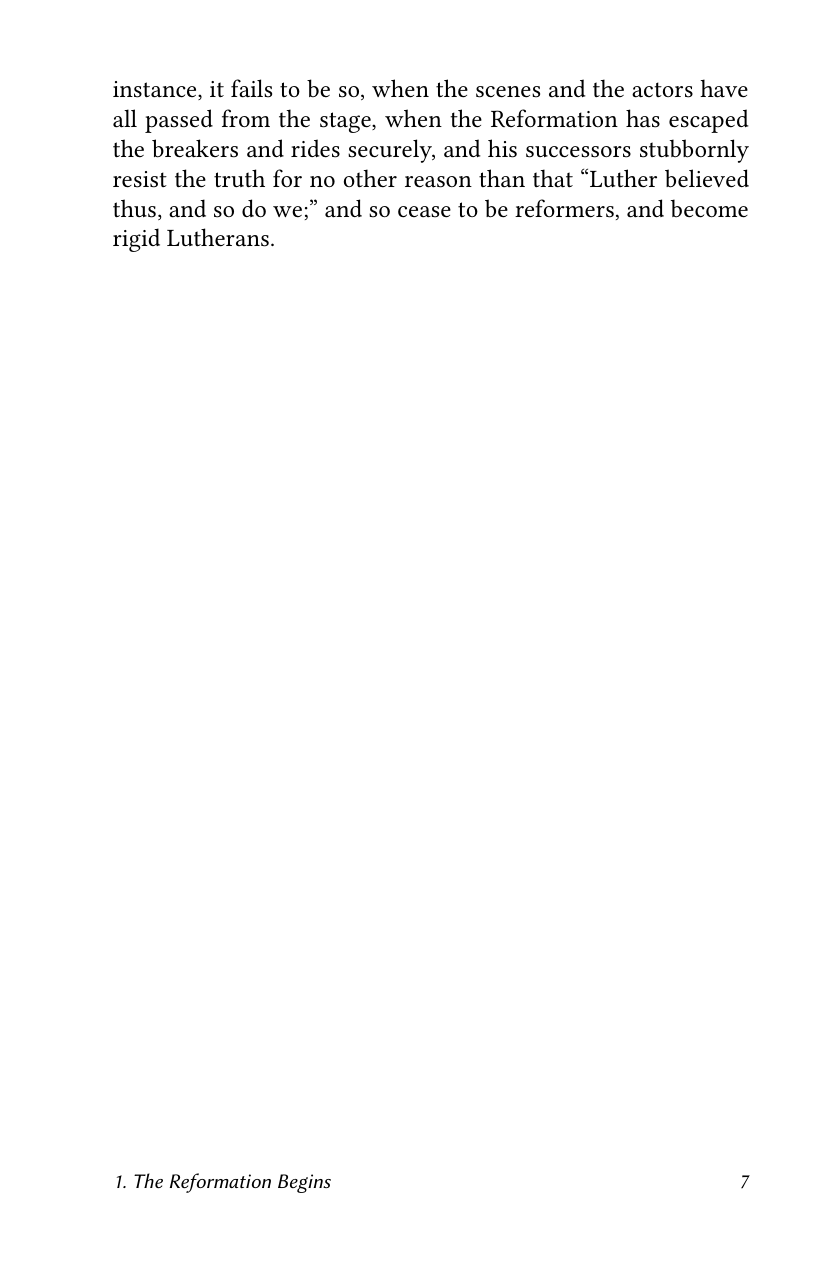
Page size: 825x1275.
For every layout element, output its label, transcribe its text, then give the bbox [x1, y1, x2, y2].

text instance, it fails to be so, when the scenes and the actors have all passed from the stage, when the Reformation has escaped the breakers and rides securely, and his successors stubbornly resist the truth for no other reason than that “Luther believed thus, and so do we;” and so cease to be reformers, and become rigid Lutherans. [112, 75, 750, 253]
